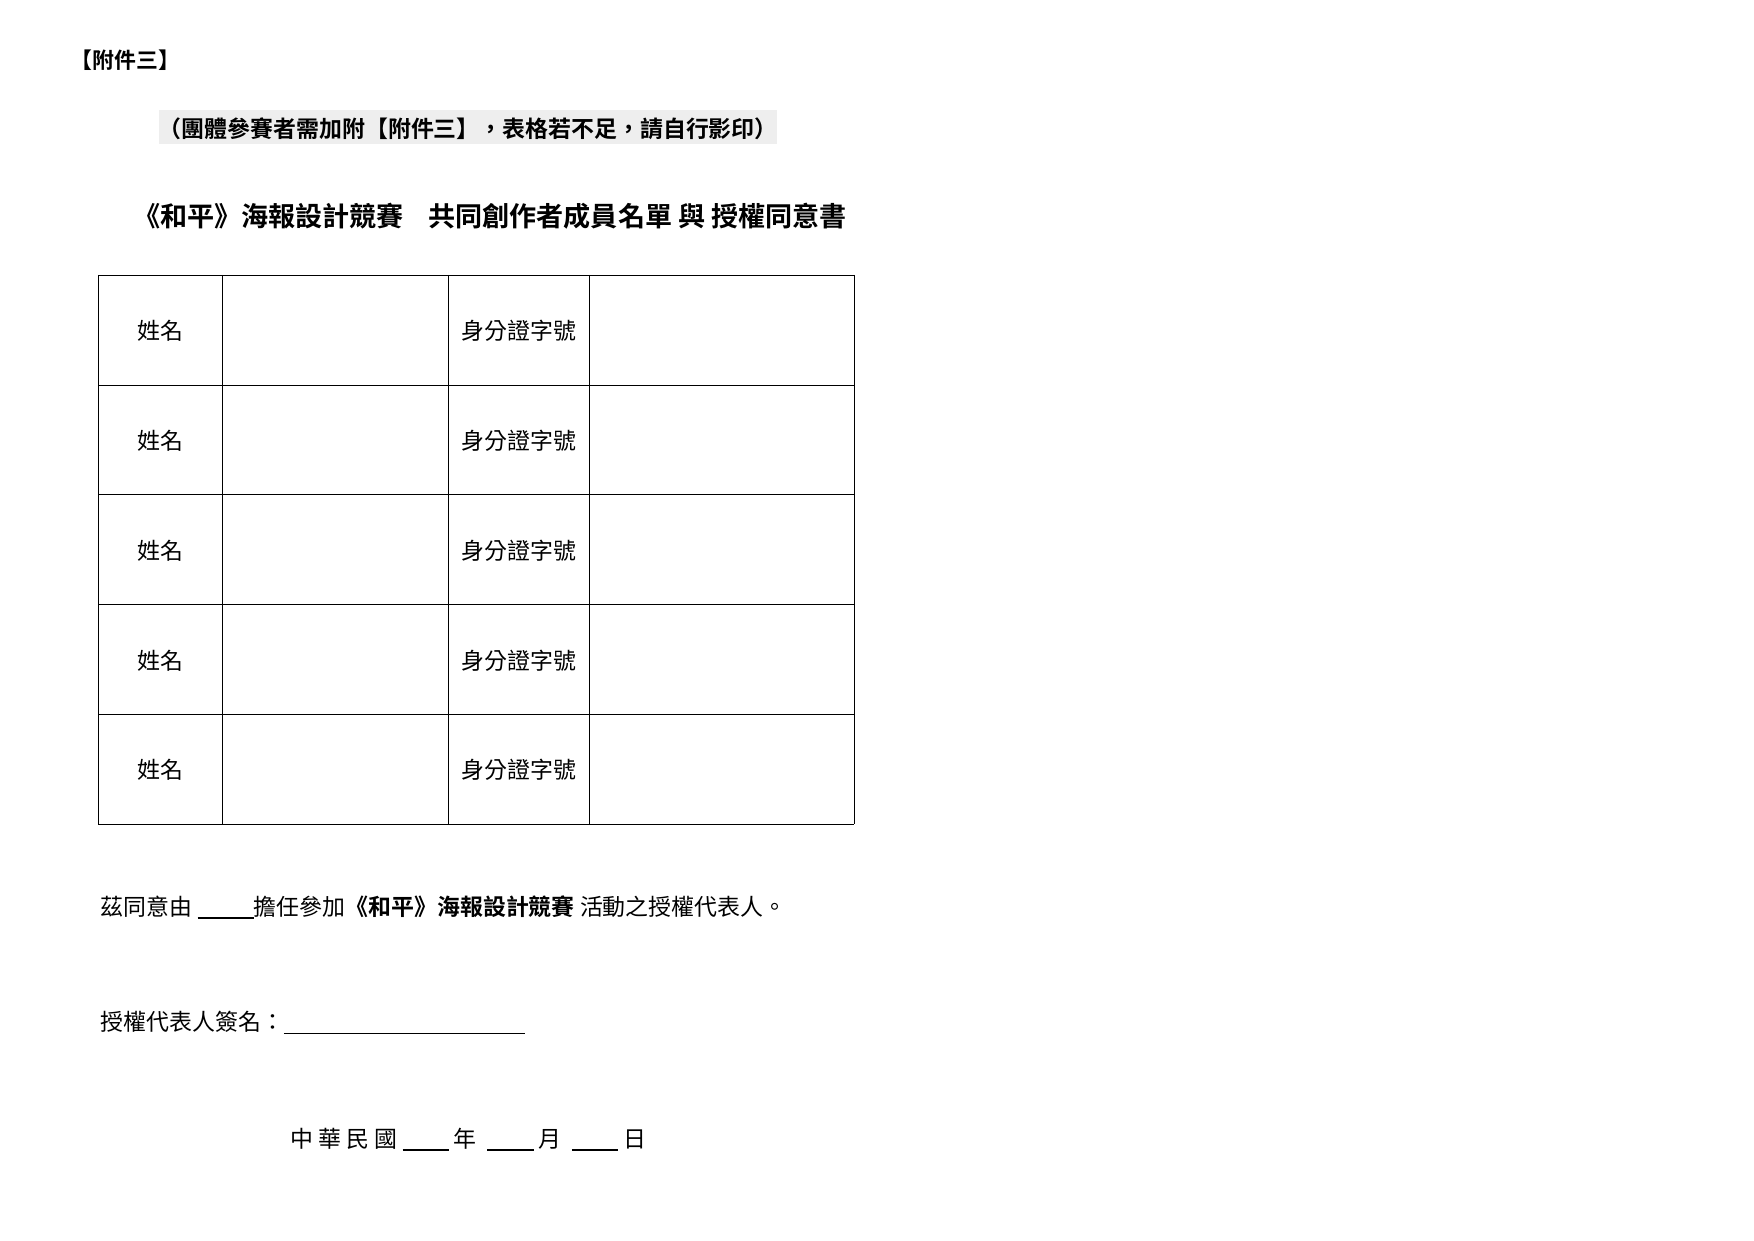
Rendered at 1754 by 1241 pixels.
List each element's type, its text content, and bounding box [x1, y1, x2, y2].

text 授權代表人簽名： [100, 1004, 877, 1037]
table_cell 姓名 [99, 605, 222, 714]
table_cell 身分證字號 [449, 386, 589, 494]
table_cell 姓名 [99, 495, 222, 604]
table_cell [223, 605, 448, 714]
table_cell [590, 715, 854, 824]
table_cell 身分證字號 [449, 495, 589, 604]
table_cell 姓名 [99, 715, 222, 824]
table_cell [590, 495, 854, 604]
table_header 姓名 [99, 276, 222, 384]
table_cell [590, 605, 854, 714]
table_header [223, 276, 448, 384]
table_cell [223, 715, 448, 824]
table_cell 身分證字號 [449, 715, 589, 824]
table_cell 姓名 [99, 386, 222, 494]
table_cell 身分證字號 [449, 605, 589, 714]
table_header 身分證字號 [449, 276, 589, 384]
table_cell [223, 495, 448, 604]
text （團體參賽者需加附【附件三】，表格若不足，請自行影印） [59, 110, 877, 144]
table_header [590, 276, 854, 384]
table_cell [223, 386, 448, 494]
text 茲同意由 擔任參加《和平》海報設計競賽 活動之授權代表人。 [100, 889, 877, 922]
text 《和平》海報設計競賽 共同創作者成員名單 與 授權同意書 [59, 195, 877, 234]
text 中 華 民 國 年 月 日 [59, 1121, 877, 1154]
table_cell [590, 386, 854, 494]
